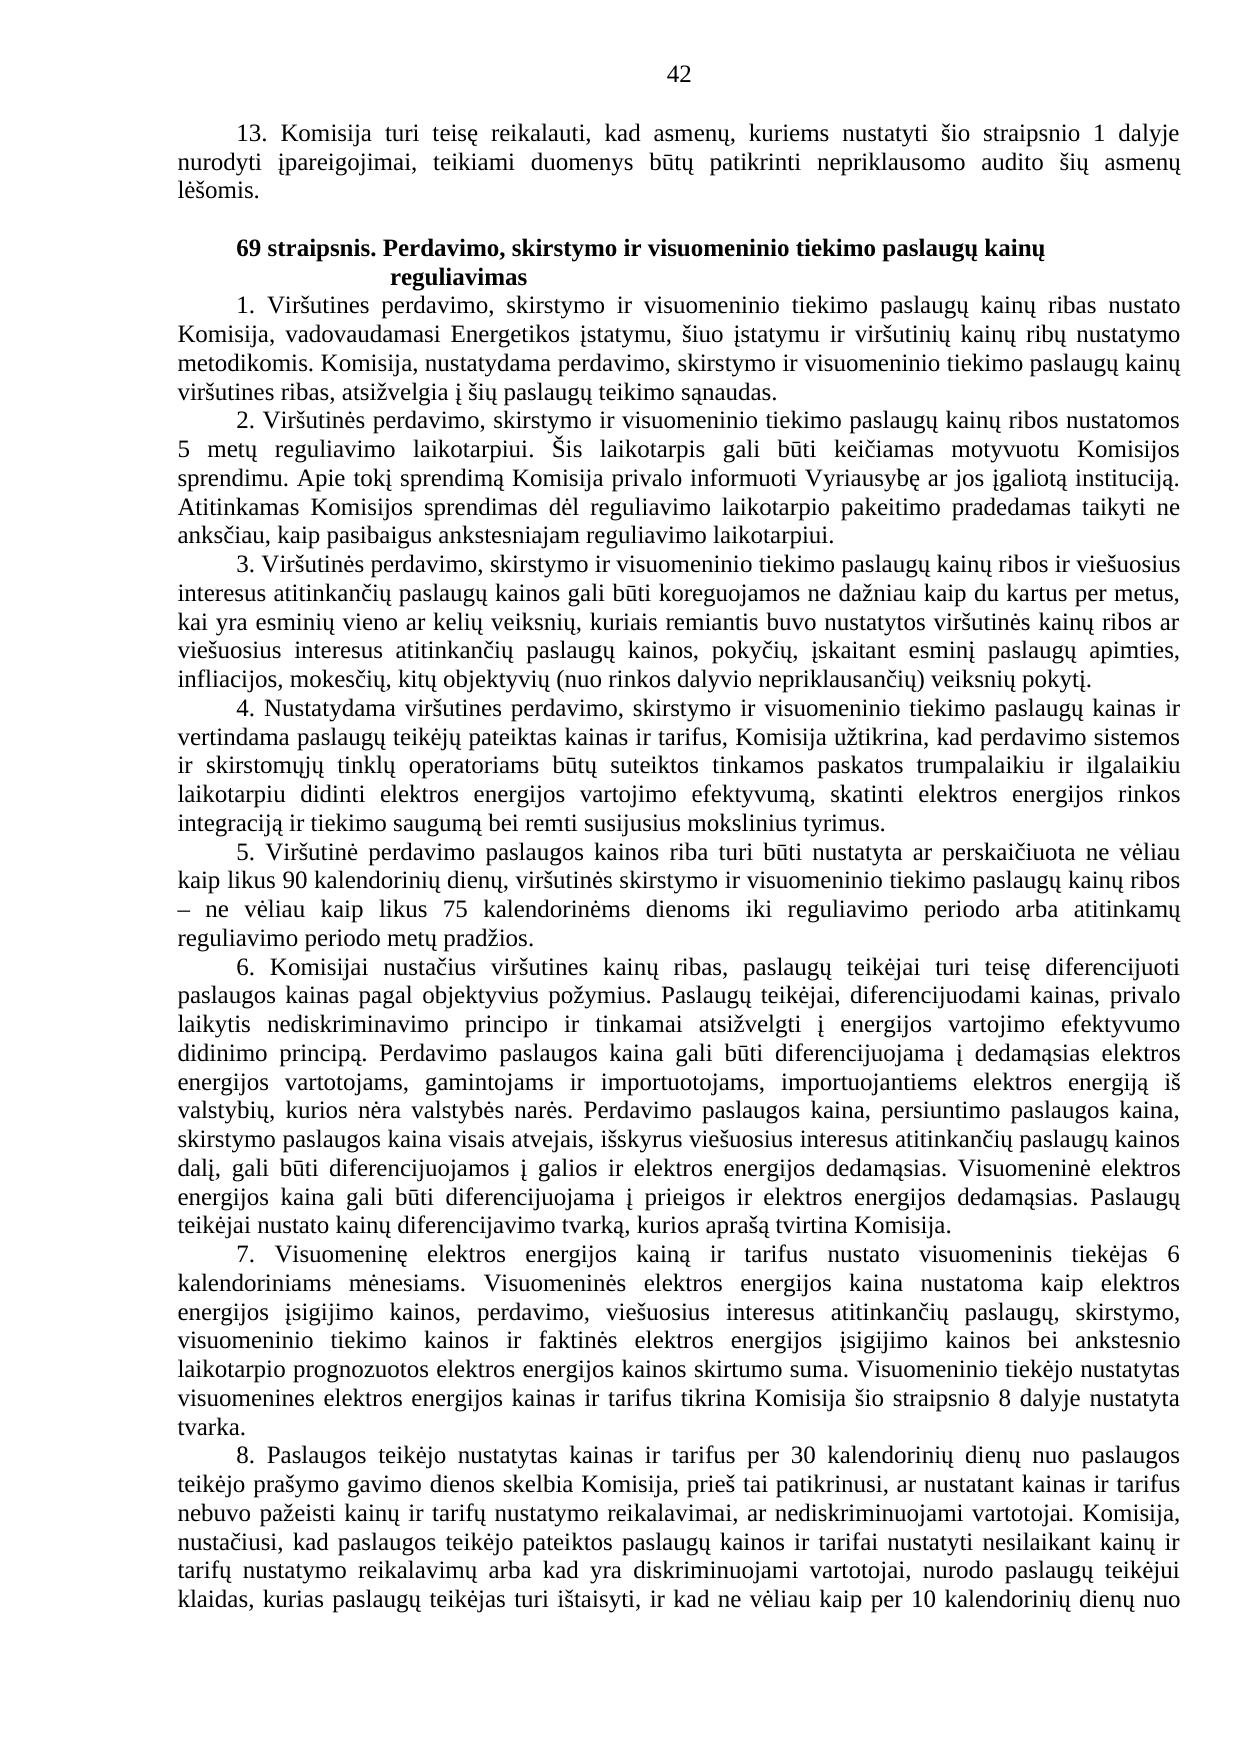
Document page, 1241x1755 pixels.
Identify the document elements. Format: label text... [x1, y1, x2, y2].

text 69 straipsnis. Perdavimo, skirstymo ir visuomeninio tiekimo paslaugų kainų reguliavimas [236, 233, 1181, 291]
text 13. Komisija turi teisę reikalauti, kad asmenų, kuriems nustatyti šio straipsnio 1 dalyje nurodyti įpareigojimai, teikiami duomenys būtų patikrinti nepriklausomo audito šių asmenų lėšomis. [177, 118, 1181, 204]
text 3. Viršutinės perdavimo, skirstymo ir visuomeninio tiekimo paslaugų kainų ribos ir viešuosius interesus atitinkančių paslaugų kainos gali būti koreguojamos ne dažniau kaip du kartus per metus, kai yra esminių vieno ar kelių veiksnių, kuriais remiantis buvo nustatytos viršutinės kainų ribos ar viešuosius interesus atitinkančių paslaugų kainos, pokyčių, įskaitant esminį paslaugų apimties, infliacijos, mokesčių, kitų objektyvių (nuo rinkos dalyvio nepriklausančių) veiksnių pokytį. [177, 549, 1181, 693]
text 6. Komisijai nustačius viršutines kainų ribas, paslaugų teikėjai turi teisę diferencijuoti paslaugos kainas pagal objektyvius požymius. Paslaugų teikėjai, diferencijuodami kainas, privalo laikytis nediskriminavimo principo ir tinkamai atsižvelgti į energijos vartojimo efektyvumo didinimo principą. Perdavimo paslaugos kaina gali būti diferencijuojama į dedamąsias elektros energijos vartotojams, gamintojams ir importuotojams, importuojantiems elektros energiją iš valstybių, kurios nėra valstybės narės. Perdavimo paslaugos kaina, persiuntimo paslaugos kaina, skirstymo paslaugos kaina visais atvejais, išskyrus viešuosius interesus atitinkančių paslaugų kainos dalį, gali būti diferencijuojamos į galios ir elektros energijos dedamąsias. Visuomeninė elektros energijos kaina gali būti diferencijuojama į prieigos ir elektros energijos dedamąsias. Paslaugų teikėjai nustato kainų diferencijavimo tvarką, kurios aprašą tvirtina Komisija. [177, 952, 1181, 1239]
text 4. Nustatydama viršutines perdavimo, skirstymo ir visuomeninio tiekimo paslaugų kainas ir vertindama paslaugų teikėjų pateiktas kainas ir tarifus, Komisija užtikrina, kad perdavimo sistemos ir skirstomųjų tinklų operatoriams būtų suteiktos tinkamos paskatos trumpalaikiu ir ilgalaikiu laikotarpiu didinti elektros energijos vartojimo efektyvumą, skatinti elektros energijos rinkos integraciją ir tiekimo saugumą bei remti susijusius mokslinius tyrimus. [177, 693, 1181, 837]
text 1. Viršutines perdavimo, skirstymo ir visuomeninio tiekimo paslaugų kainų ribas nustato Komisija, vadovaudamasi Energetikos įstatymu, šiuo įstatymu ir viršutinių kainų ribų nustatymo metodikomis. Komisija, nustatydama perdavimo, skirstymo ir visuomeninio tiekimo paslaugų kainų viršutines ribas, atsižvelgia į šių paslaugų teikimo sąnaudas. [177, 291, 1181, 406]
text 8. Paslaugos teikėjo nustatytas kainas ir tarifus per 30 kalendorinių dienų nuo paslaugos teikėjo prašymo gavimo dienos skelbia Komisija, prieš tai patikrinusi, ar nustatant kainas ir tarifus nebuvo pažeisti kainų ir tarifų nustatymo reikalavimai, ar nediskriminuojami vartotojai. Komisija, nustačiusi, kad paslaugos teikėjo pateiktos paslaugų kainos ir tarifai nustatyti nesilaikant kainų ir tarifų nustatymo reikalavimų arba kad yra diskriminuojami vartotojai, nurodo paslaugų teikėjui klaidas, kurias paslaugų teikėjas turi ištaisyti, ir kad ne vėliau kaip per 10 kalendorinių dienų nuo [177, 1441, 1181, 1613]
text 2. Viršutinės perdavimo, skirstymo ir visuomeninio tiekimo paslaugų kainų ribos nustatomos 5 metų reguliavimo laikotarpiui. Šis laikotarpis gali būti keičiamas motyvuotu Komisijos sprendimu. Apie tokį sprendimą Komisija privalo informuoti Vyriausybę ar jos įgaliotą instituciją. Atitinkamas Komisijos sprendimas dėl reguliavimo laikotarpio pakeitimo pradedamas taikyti ne anksčiau, kaip pasibaigus ankstesniajam reguliavimo laikotarpiui. [177, 406, 1181, 549]
text 7. Visuomeninę elektros energijos kainą ir tarifus nustato visuomeninis tiekėjas 6 kalendoriniams mėnesiams. Visuomeninės elektros energijos kaina nustatoma kaip elektros energijos įsigijimo kainos, perdavimo, viešuosius interesus atitinkančių paslaugų, skirstymo, visuomeninio tiekimo kainos ir faktinės elektros energijos įsigijimo kainos bei ankstesnio laikotarpio prognozuotos elektros energijos kainos skirtumo suma. Visuomeninio tiekėjo nustatytas visuomenines elektros energijos kainas ir tarifus tikrina Komisija šio straipsnio 8 dalyje nustatyta tvarka. [177, 1239, 1181, 1441]
text 5. Viršutinė perdavimo paslaugos kainos riba turi būti nustatyta ar perskaičiuota ne vėliau kaip likus 90 kalendorinių dienų, viršutinės skirstymo ir visuomeninio tiekimo paslaugų kainų ribos – ne vėliau kaip likus 75 kalendorinėms dienoms iki reguliavimo periodo arba atitinkamų reguliavimo periodo metų pradžios. [177, 837, 1181, 952]
